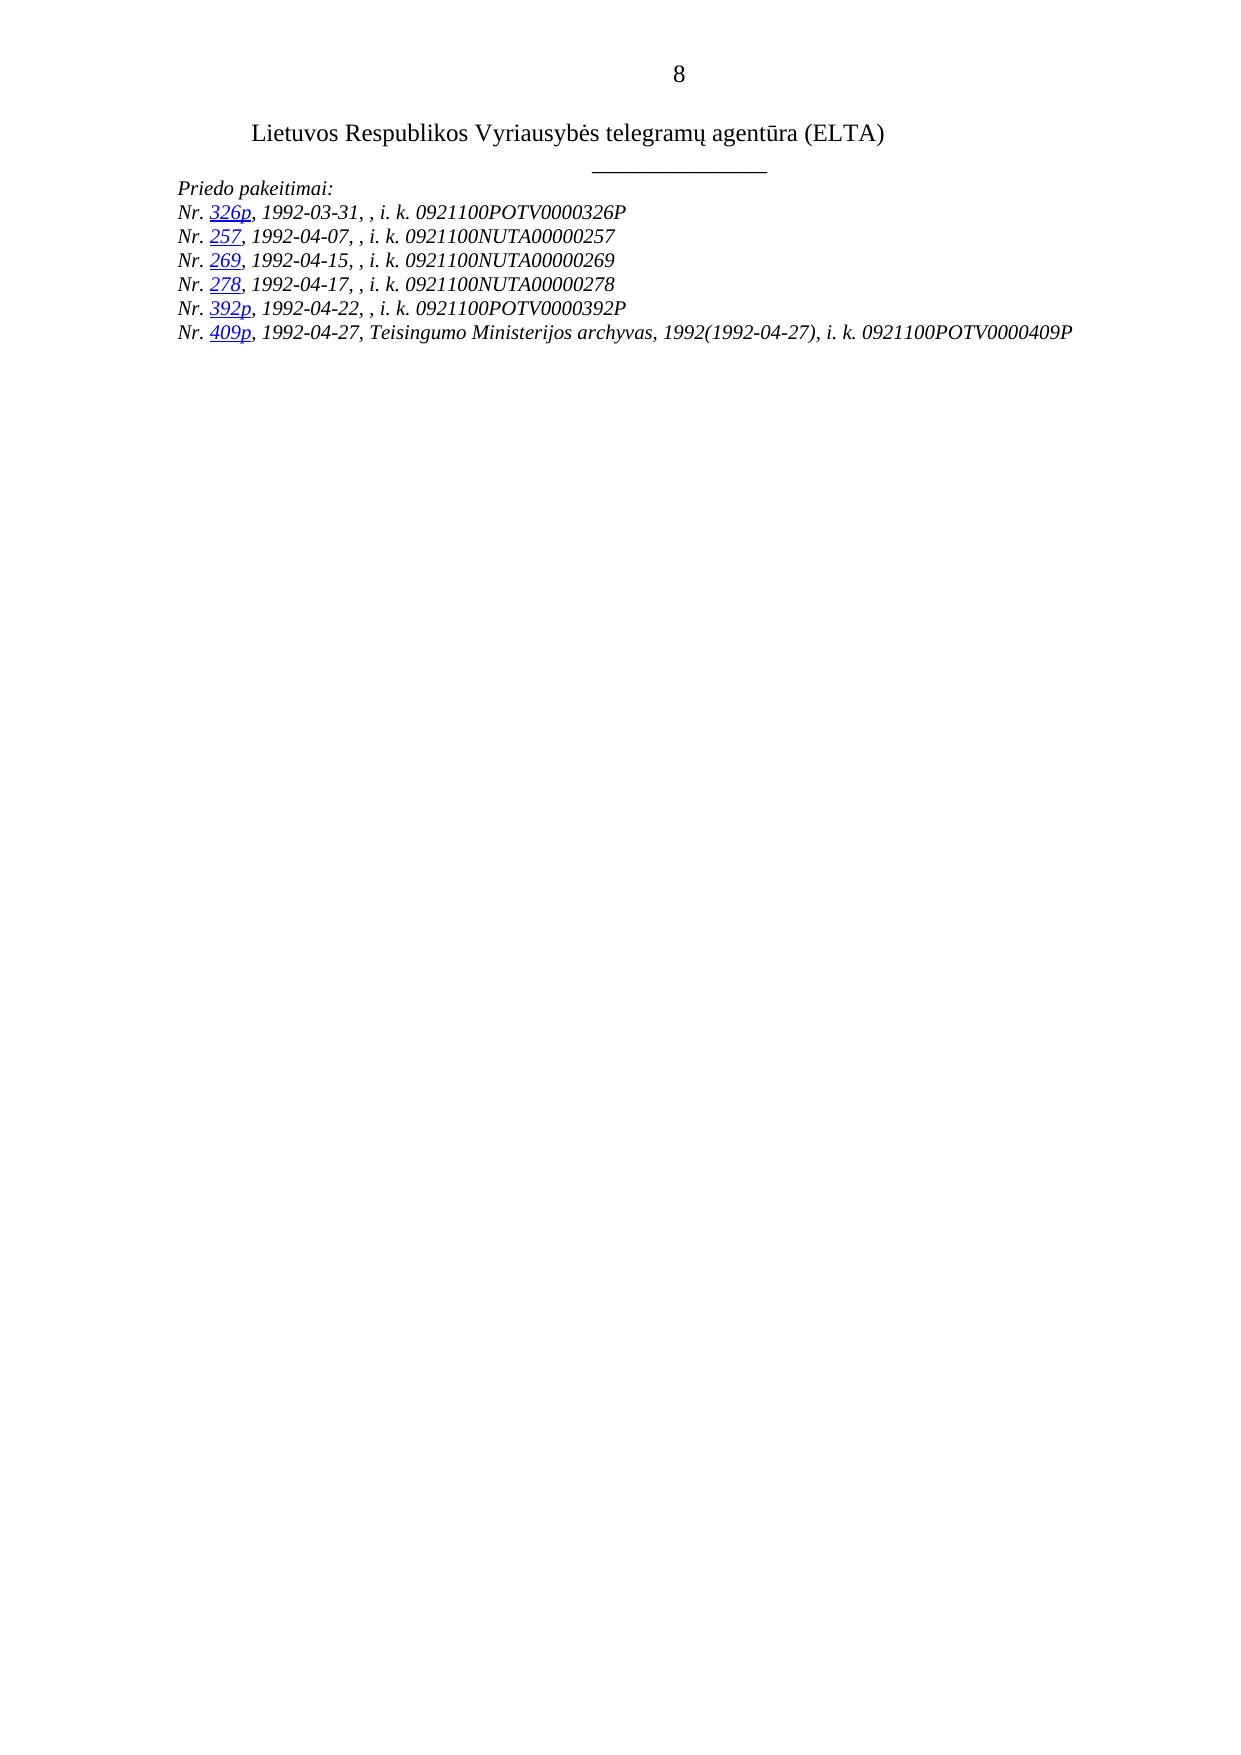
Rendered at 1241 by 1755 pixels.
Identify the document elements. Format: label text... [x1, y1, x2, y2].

text Nr. 269, 1992-04-15, , i. k. 0921100NUTA00000269 [177, 248, 1181, 272]
text Nr. 326p, 1992-03-31, , i. k. 0921100POTV0000326P [177, 200, 1181, 224]
text Nr. 409p, 1992-04-27, Teisingumo Ministerijos archyvas, 1992(1992-04-27), i. k. 0921100POTV0000409P [177, 320, 1181, 344]
text ______________ [177, 147, 1181, 176]
text Nr. 392p, 1992-04-22, , i. k. 0921100POTV0000392P [177, 296, 1181, 320]
text Priedo pakeitimai: [177, 176, 1181, 200]
text Lietuvos Respublikos Vyriausybės telegramų agentūra (ELTA) [177, 118, 1181, 147]
text Nr. 278, 1992-04-17, , i. k. 0921100NUTA00000278 [177, 272, 1181, 296]
text Nr. 257, 1992-04-07, , i. k. 0921100NUTA00000257 [177, 224, 1181, 248]
